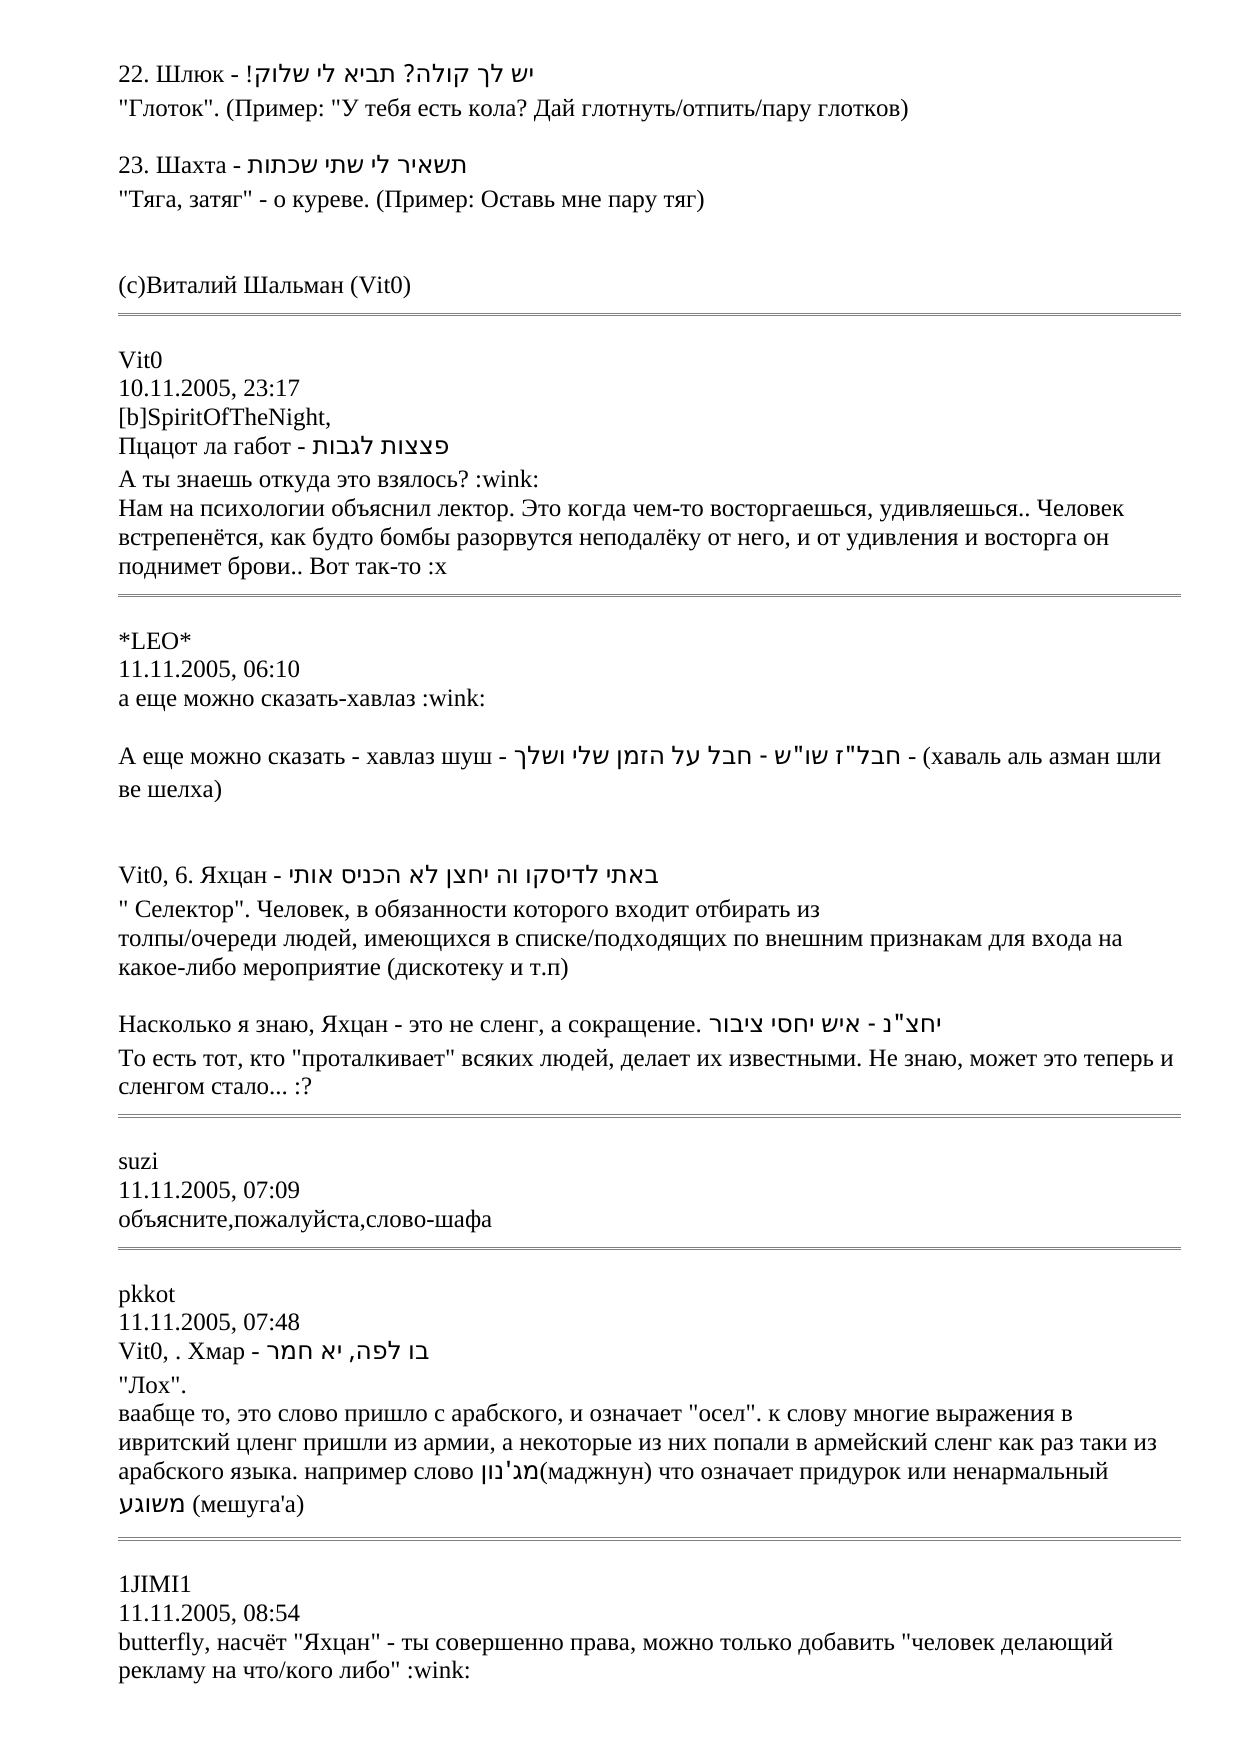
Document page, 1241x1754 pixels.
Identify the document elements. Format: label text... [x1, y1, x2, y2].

text 11.11.2005, 07:48 [118, 1307, 1181, 1336]
text pkkot [118, 1279, 1181, 1307]
text 11.11.2005, 06:10 [118, 654, 1181, 683]
text 1JIMI1 [118, 1569, 1181, 1598]
text 11.11.2005, 08:54 [118, 1598, 1181, 1627]
text Сленг - Часть 2 1. Ашкара - !אתה אשכרה מפגר !הבניין הזה מסריח ־ אשכרה Ашкара=Расми (Расми - используется для подтверждения и употребляется в сегоднешнем иврите вместо " באמת ") 2. Фарш: איזה פארש אתה ,איזה מכונית פארש О предметах: "Дерьмовый/ая". О людях: "Дешёвка" 3. Хмар - בו לפה, יא חמר "Лох". 4. Тбаа - מה קשה פה? מה אתה, טבאה "Тугодум, тормоз" 5. Штинкер - לא ידעתי שחבר שלי ־ שטינקר "Стукач" (מלשן в более современной переработке) 6. Яхцан - באתי לדיסקו וה יחצן לא הכניס אותי " Селектор". Человек, в обязанности которого входит отбирать из толпы/очереди людей, имеющихся в списке/подходящих по внешним признакам для входа на какое-либо мероприятие (дискотеку и т.п) 7. Хнун - !כמה אפשר ללמוד? איזה חנון "Заучка". Человек, не принимающийся в обществе (подростковом). Одна из главных причин на это - повышенное стремление к учёбе. Человек отрекается от общества (точнее его отрекают). 8. Лаасот хаим - !איזה חיים אתה עושה Смысл не изменился: "Получать удовольствие от жизни" 9. Аль а-заин - !הוא בא! ־ על הזין שלי, שיבוא "Пофиг/по#уй". (Пример: ...А мне по#уй...) 10. Лисроф - ?עוד יוום נשרף , איך שרפת את המשמרת "Провести (Убить время)". Примеры: (Как прошло дежуство?), (Ещё день прошёл.) В последнем примере использование слова נשרף больше подходит, чем חלף , как бы показывая желание ускорить приход следующего дня. 11. Серет - !הוא חי בסרט, איזה סרט זה עכשיו Используется в зависимости от одного из 2-х его смыслов, описанных в примерах. Пример № 1: (Он живёт иллюзией). [ т.е человек, непонимающий всю суть/серьёзность дела. ] Пример № 2: "Возня/напасть". Что-то что не хочется делать. 12. Ликнот эт... (אמרתי לו שהיא באה והוא קנה את זה...) "Купиться на...". (Пример: ...Он купился на это) 13. Ахаль ота - !מחר באים לבדוק מה עשיתי. אכלתי אותה То же самое, что и נדפק . "Нидфакти" переводится как "Мне хана". (Соответственно "нидфак/ахаль ота" - "ему хана") 14. Нигнав - !איזה אוטו ראיתי, אתה נגנב "Офигеть/О##еть". Используется в соответствии с русским переводом, но в смысле восторга/удивления, а не угрозы. Т.е вариант (Ты офигел, что ли?) не подходит. (Пример: Я такую тачку видел, ты офигеешь) 15. Нагла - אני רוצה להיסטפק בשתי נגלות "Заход". (Пример: Я хочу ограничиться 2-мя заходами). 16. Лестальбет ?מה אתה מסתלבט עליי "Прикалываться" (Пример: Ты что, надо мной прикалываешься/разыгрываешь?) 17. Ма-зе.... - !אתמול היה מה זה כיף !האוטו שלך מה זה יפה !ביער אני מה זה פחדתי Используется для усиления прилагательного/существительного/глагола. Связи с вопросм "что это" не имеет. 18. Дауиним - !איזה דאוינים אתא עושה לי Схоже с "хартот, фадихот". "Лаасот дауиним" - подложить свинью 19. Бо эна... - !בו הנה , הוא טמבל, אל תתייחס אליו !בו הנה , הוא לא מבין מה הוא עושה Нет связи с "иди сюда". Употребляется в начале предложения и означает простую частицу "же". Примеры: (Он же дебил, оставь его!), (Он же не понимает, что делает!) 20. Хульцат Бэтэн - !זאת חולצת בטן יפה Не сленг, а гарнитур одежды. Женская рубашечка с/без рукавов, доходящая до середины живота http://img454.imageshack.us/img454/738/hulza13mw.jpg http://img454.imageshack.us/img454/2347/hulza25al.jpg 21. Бис - לקחתי ממנו ביס ־ חצי בגט "Кусок чего-либо" (1. Чего-либо съедобного, 2. Не просто кусок, а такой, который можно откусить) 22. Шлюк - !יש לך קולה? תביא לי שלוק "Глоток". (Пример: "У тебя есть кола? Дай глотнуть/отпить/пару глотков) 23. Шахта - תשאיר לי שתי שכתות "Тяга, затяг" - о куреве. (Пример: Оставь мне пару тяг) (c)Виталий Шальман (Vit0) [118, 59, 1181, 299]
text 11.11.2005, 07:09 [118, 1175, 1181, 1204]
text suzi [118, 1146, 1181, 1175]
text *LEO* [118, 626, 1181, 654]
text [b]SpiritOfTheNight, Пцацот ла габот - פצצות לגבות А ты знаешь откуда это взялось? :wink: Нам на психологии объяснил лектор. Это когда чем-то восторгаешься, удивляешься.. Человек встрепенётся, как будто бомбы разорвутся неподалёку от него, и от удивления и восторга он поднимет брови.. Вот так-то :x [118, 402, 1181, 579]
text 10.11.2005, 23:17 [118, 373, 1181, 402]
text Vit0, . Хмар - בו לפה, יא חמר "Лох". ваабще то, это слово пришло с арабского, и означает "осел". к слову многие выражения в ивритский цленг пришли из армии, а некоторые из них попали в армейский сленг как раз таки из арабского языка. например слово מג'נון(маджнун) что означает придурок или ненармальный משוגע (мешуга'а) [118, 1336, 1181, 1523]
text объясните,пожалуйста,слово-шафа [118, 1204, 1181, 1232]
text butterfly, насчёт "Яхцан" - ты совершенно права, можно только добавить "человек делающий рекламу на что/кого либо" :wink: [118, 1627, 1181, 1684]
text Vit0 [118, 345, 1181, 373]
text а еще можно сказать-хавлаз :wink: А еще можно сказать - хавлаз шуш - חבל"ז שו"ש - חבל על הזמן שלי ושלך - (хаваль аль азман шли ве шелха) Vit0, 6. Яхцан - באתי לדיסקו וה יחצן לא הכניס אותי " Селектор". Человек, в обязанности которого входит отбирать из толпы/очереди людей, имеющихся в списке/подходящих по внешним признакам для входа на какое-либо мероприятие (дискотеку и т.п) Насколько я знаю, Яхцан - это не сленг, а сокращение. יחצ"נ - איש יחסי ציבור То есть тот, кто "проталкивает" всяких людей, делает их известными. Не знаю, может это теперь и сленгом стало... :? [118, 683, 1181, 1100]
